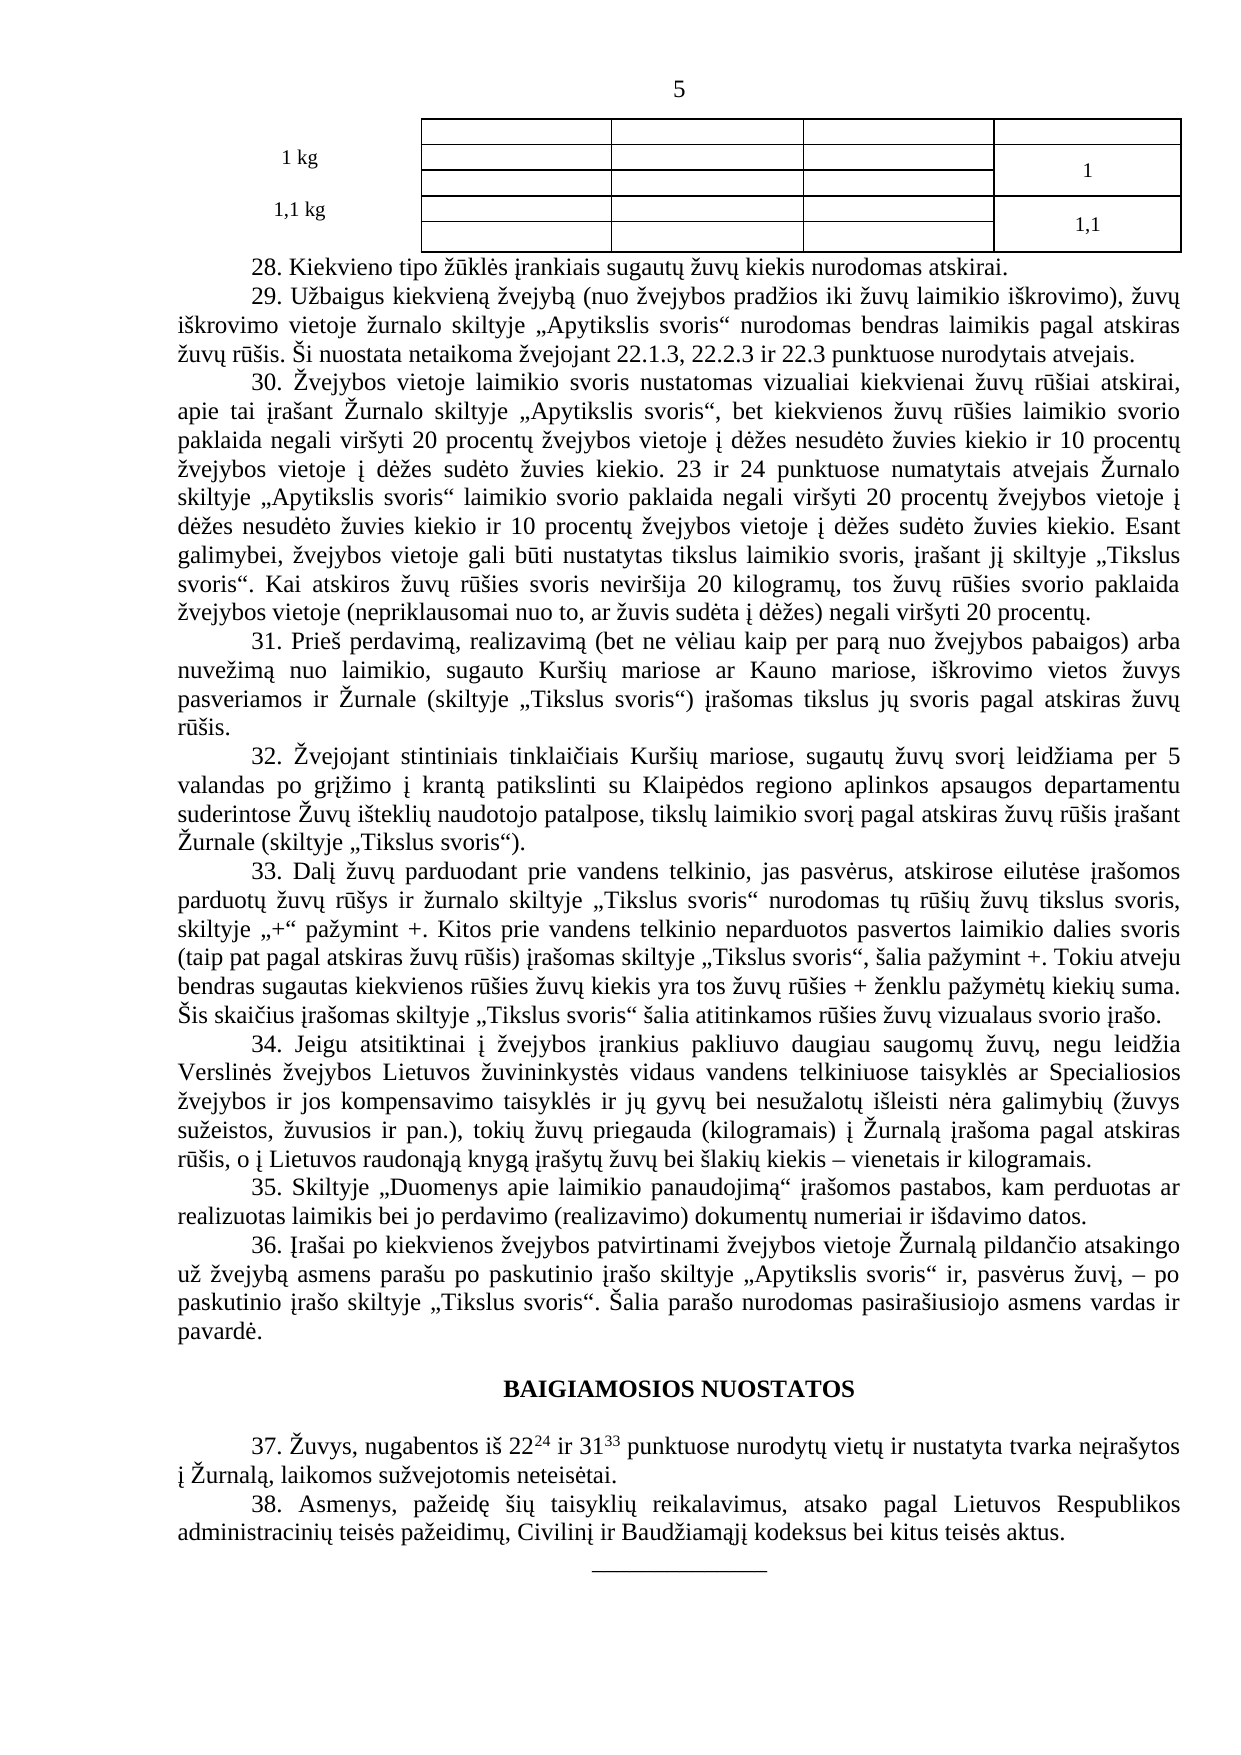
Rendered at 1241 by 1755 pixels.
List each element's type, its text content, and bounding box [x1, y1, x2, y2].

table_cell [612, 171, 616, 195]
text BAIGIAMOSIOS NUOSTATOS [177, 1374, 1181, 1402]
text ______________ [177, 1546, 1181, 1575]
table_cell [799, 171, 803, 195]
table_cell [804, 120, 808, 144]
table_cell [607, 171, 611, 195]
text 31. Prieš perdavimą, realizavimą (bet ne vėliau kaip per parą nuo žvejybos pabaigos) arba nuvežimą nuo laimikio, sugauto Kuršių mariose ar Kauno mariose, iškrovimo vietos žuvys pasveriamos ir Žurnale (skiltyje „Tikslus svoris“) įrašomas tikslus jų svoris pagal atskiras žuvų rūšis. [177, 626, 1181, 741]
text 35. Skiltyje „Duomenys apie laimikio panaudojimą“ įrašomos pastabos, kam perduotas ar realizuotas laimikis bei jo perdavimo (realizavimo) dokumentų numeriai ir išdavimo datos. [177, 1172, 1181, 1230]
text 29. Užbaigus kiekvieną žvejybą (nuo žvejybos pradžios iki žuvų laimikio iškrovimo), žuvų iškrovimo vietoje žurnalo skiltyje „Apytikslis svoris“ nurodomas bendras laimikis pagal atskiras žuvų rūšis. Ši nuostata netaikoma žvejojant 22.1.3, 22.2.3 ir 22.3 punktuose nurodytais atvejais. [177, 281, 1181, 367]
table_cell [799, 120, 803, 144]
table_cell [612, 197, 616, 221]
text 28. Kiekvieno tipo žūklės įrankiais sugautų žuvų kiekis nurodomas atskirai. [177, 252, 1181, 281]
table_cell [804, 197, 808, 221]
table_header [177, 118, 421, 144]
text 33. Dalį žuvų parduodant prie vandens telkinio, jas pasvėrus, atskirose eilutėse įrašomos parduotų žuvų rūšys ir žurnalo skiltyje „Tikslus svoris“ nurodomas tų rūšių žuvų tikslus svoris, skiltyje „+“ pažymint +. Kitos prie vandens telkinio neparduotos pasvertos laimikio dalies svoris (taip pat pagal atskiras žuvų rūšis) įrašomas skiltyje „Tikslus svoris“, šalia pažymint +. Tokiu atveju bendras sugautas kiekvienos rūšies žuvų kiekis yra tos žuvų rūšies + ženklu pažymėtų kiekių suma. Šis skaičius įrašomas skiltyje „Tikslus svoris“ šalia atitinkamos rūšies žuvų vizualaus svorio įrašo. [177, 856, 1181, 1029]
table_cell [612, 222, 803, 251]
table_cell [607, 120, 611, 144]
table_cell [422, 145, 426, 169]
text 30. Žvejybos vietoje laimikio svoris nustatomas vizualiai kiekvienai žuvų rūšiai atskirai, apie tai įrašant Žurnalo skiltyje „Apytikslis svoris“, bet kiekvienos žuvų rūšies laimikio svorio paklaida negali viršyti 20 procentų žvejybos vietoje į dėžes nesudėto žuvies kiekio ir 10 procentų žvejybos vietoje į dėžes sudėto žuvies kiekio. 23 ir 24 punktuose numatytais atvejais Žurnalo skiltyje „Apytikslis svoris“ laimikio svorio paklaida negali viršyti 20 procentų žvejybos vietoje į dėžes nesudėto žuvies kiekio ir 10 procentų žvejybos vietoje į dėžes sudėto žuvies kiekio. Esant galimybei, žvejybos vietoje gali būti nustatytas tikslus laimikio svoris, įrašant jį skiltyje „Tikslus svoris“. Kai atskiros žuvų rūšies svoris neviršija 20 kilogramų, tos žuvų rūšies svorio paklaida žvejybos vietoje (nepriklausomai nuo to, ar žuvis sudėta į dėžes) negali viršyti 20 procentų. [177, 367, 1181, 626]
text 36. Įrašai po kiekvienos žvejybos patvirtinami žvejybos vietoje Žurnalą pildančio atsakingo už žvejybą asmens parašu po paskutinio įrašo skiltyje „Apytikslis svoris“ ir, pasvėrus žuvį, – po paskutinio įrašo skiltyje „Tikslus svoris“. Šalia parašo nurodomas pasirašiusiojo asmens vardas ir pavardė. [177, 1230, 1181, 1345]
table_cell [422, 120, 426, 144]
text 37. Žuvys, nugabentos iš 2224 ir 3133 punktuose nurodytų vietų ir nustatyta tvarka neįrašytos į Žurnalą, laikomos sužvejotomis neteisėtai. [177, 1431, 1181, 1489]
table_cell 1 [995, 145, 1180, 195]
table_header 0,1 [995, 120, 1180, 144]
table_cell [607, 145, 611, 169]
table_cell [799, 145, 803, 169]
table_cell [612, 145, 616, 169]
table_cell 1,1 [995, 197, 1180, 251]
text 38. Asmenys, pažeidę šių taisyklių reikalavimus, atsako pagal Lietuvos Respublikos administracinių teisės pažeidimų, Civilinį ir Baudžiamąjį kodeksus bei kitus teisės aktus. [177, 1489, 1181, 1546]
table_cell [607, 197, 611, 221]
table_cell [422, 197, 426, 221]
table_cell [422, 171, 426, 195]
table_cell [612, 120, 616, 144]
table_cell 1 kg [177, 144, 421, 195]
table_cell 1,1 kg [177, 195, 421, 251]
table_cell [804, 145, 808, 169]
table_cell [422, 222, 611, 251]
table_cell [804, 222, 808, 251]
text 34. Jeigu atsitiktinai į žvejybos įrankius pakliuvo daugiau saugomų žuvų, negu leidžia Verslinės žvejybos Lietuvos žuvininkystės vidaus vandens telkiniuose taisyklės ar Specialiosios žvejybos ir jos kompensavimo taisyklės ir jų gyvų bei nesužalotų išleisti nėra galimybių (žuvys sužeistos, žuvusios ir pan.), tokių žuvų priegauda (kilogramais) į Žurnalą įrašoma pagal atskiras rūšis, o į Lietuvos raudonąją knygą įrašytų žuvų bei šlakių kiekis – vienetais ir kilogramais. [177, 1029, 1181, 1172]
text 32. Žvejojant stintiniais tinklaičiais Kuršių mariose, sugautų žuvų svorį leidžiama per 5 valandas po grįžimo į krantą patikslinti su Klaipėdos regiono aplinkos apsaugos departamentu suderintose Žuvų išteklių naudotojo patalpose, tikslų laimikio svorį pagal atskiras žuvų rūšis įrašant Žurnale (skiltyje „Tikslus svoris“). [177, 741, 1181, 856]
table_cell [804, 171, 808, 195]
table_cell [799, 197, 803, 221]
